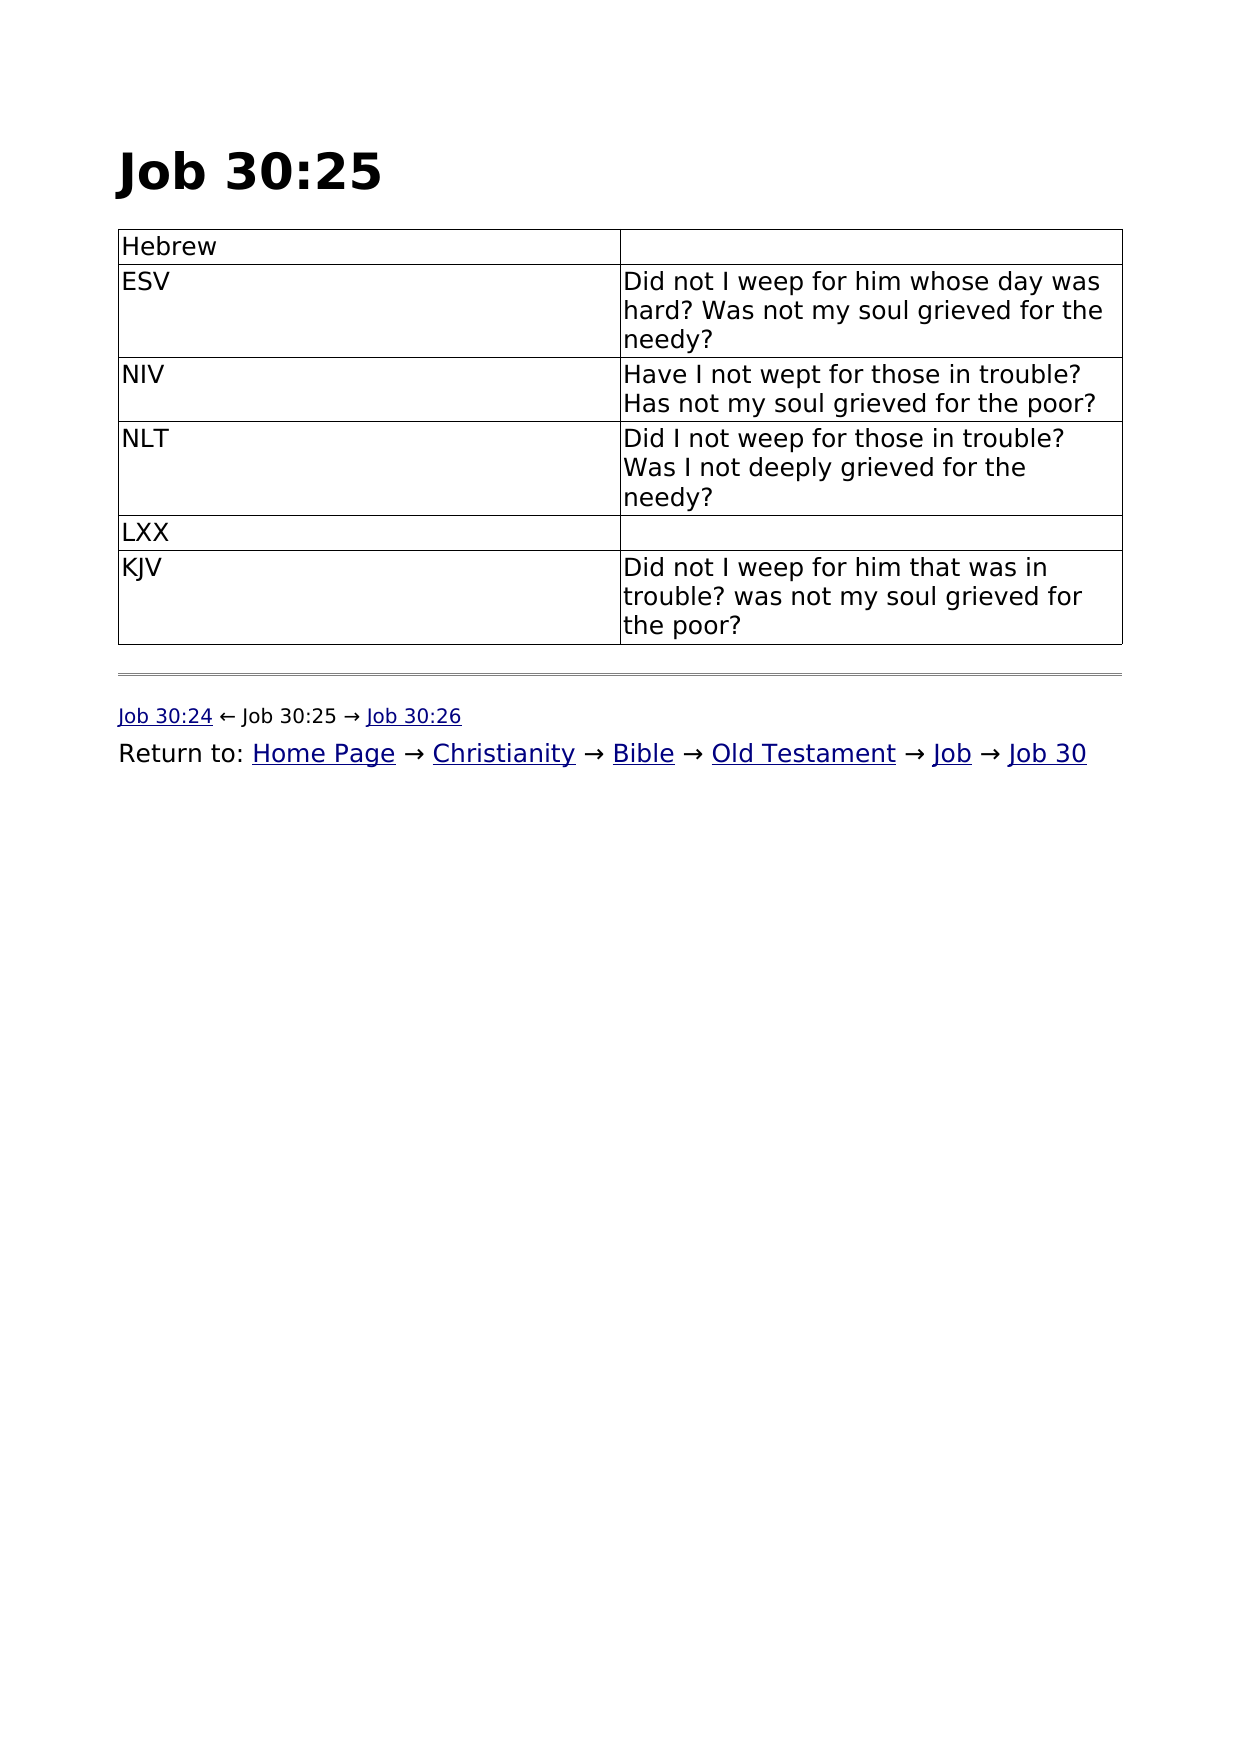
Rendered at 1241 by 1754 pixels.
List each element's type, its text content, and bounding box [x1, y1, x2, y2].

table_cell Did not I weep for him whose day was hard? Was not my soul grieved for the needy? [621, 265, 1122, 357]
subtitle Job 30:25 [118, 143, 1122, 201]
table_cell Did I not weep for those in trouble? Was I not deeply grieved for the needy? [621, 422, 1122, 515]
table_cell ESV [119, 265, 620, 357]
table_cell LXX [119, 516, 620, 550]
table_cell Did not I weep for him that was in trouble? was not my soul grieved for the poor? [621, 551, 1122, 643]
table_cell [621, 516, 1122, 550]
table_header [621, 230, 1122, 264]
table_cell Have I not wept for those in trouble? Has not my soul grieved for the poor? [621, 358, 1122, 421]
table_cell NIV [119, 358, 620, 421]
table_cell KJV [119, 551, 620, 643]
text Job 30:24 ← Job 30:25 → Job 30:26 [118, 705, 1122, 739]
text Return to: Home Page → Christianity → Bible → Old Testament → Job → Job 30 [118, 739, 1122, 768]
table_header Hebrew [119, 230, 620, 264]
table_cell NLT [119, 422, 620, 515]
